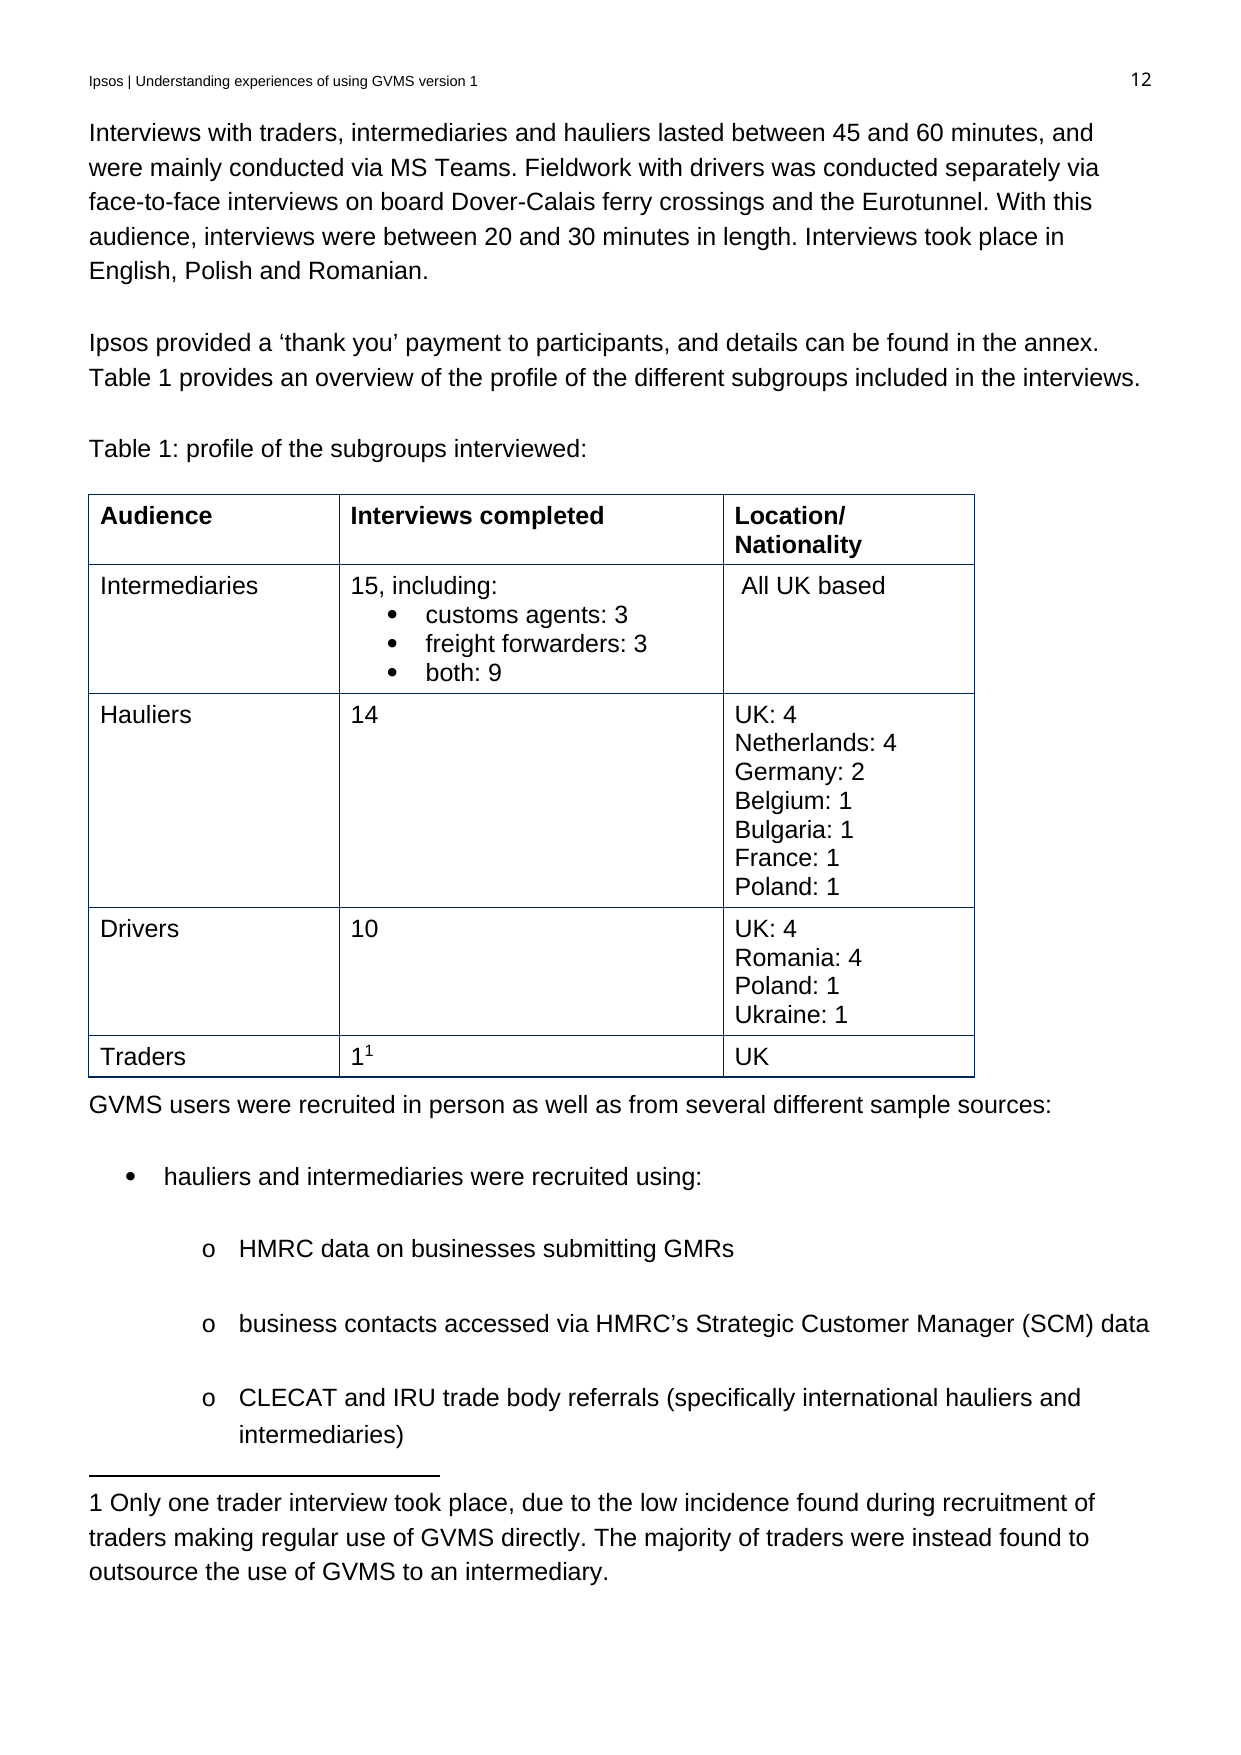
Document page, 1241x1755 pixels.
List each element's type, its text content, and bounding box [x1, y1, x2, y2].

table_cell 10 [340, 908, 723, 1035]
text Ipsos provided a ‘thank you’ payment to participants, and details can be found in the annex. Table 1 provides an overview of the profile of the different subgroups included in the interviews. [89, 328, 1152, 391]
table_cell Intermediaries [89, 565, 339, 693]
table_cell UK [724, 1036, 974, 1076]
table_cell Traders [89, 1036, 339, 1076]
table_header Interviews completed [340, 495, 723, 564]
text Interviews with traders, intermediaries and hauliers lasted between 45 and 60 minutes, and were mainly conducted via MS Teams. Fieldwork with drivers was conducted separately via face-to-face interviews on board Dover-Calais ferry crossings and the Eurotunnel. With this audience, interviews were between 20 and 30 minutes in length. Interviews took place in English, Polish and Romanian. [89, 118, 1152, 285]
list HMRC data on businesses submitting GMRs [201, 1234, 1152, 1265]
table_cell UK: 4 Romania: 4 Poland: 1 Ukraine: 1 [724, 908, 974, 1035]
table_header Audience [89, 495, 339, 564]
text GVMS users were recruited in person as well as from several different sample sources: [89, 1090, 1152, 1119]
table_cell Drivers [89, 908, 339, 1035]
table_header Location/ Nationality [724, 495, 974, 564]
table_cell UK: 4 Netherlands: 4 Germany: 2 Belgium: 1 Bulgaria: 1 France: 1 Poland: 1 [724, 694, 974, 907]
table_cell Hauliers [89, 694, 339, 907]
table_cell 14 [340, 694, 723, 907]
table_cell 1 [340, 1036, 723, 1076]
list CLECAT and IRU trade body referrals (specifically international hauliers and intermediaries) [201, 1383, 1152, 1448]
text Table 1: profile of the subgroups interviewed: [89, 434, 1152, 463]
table_cell 15, including: customs agents: 3 freight forwarders: 3 both: 9 [340, 565, 723, 693]
list hauliers and intermediaries were recruited using: [126, 1162, 1152, 1191]
table_cell All UK based [724, 565, 974, 693]
list business contacts accessed via HMRC’s Strategic Customer Manager (SCM) data [201, 1308, 1152, 1339]
